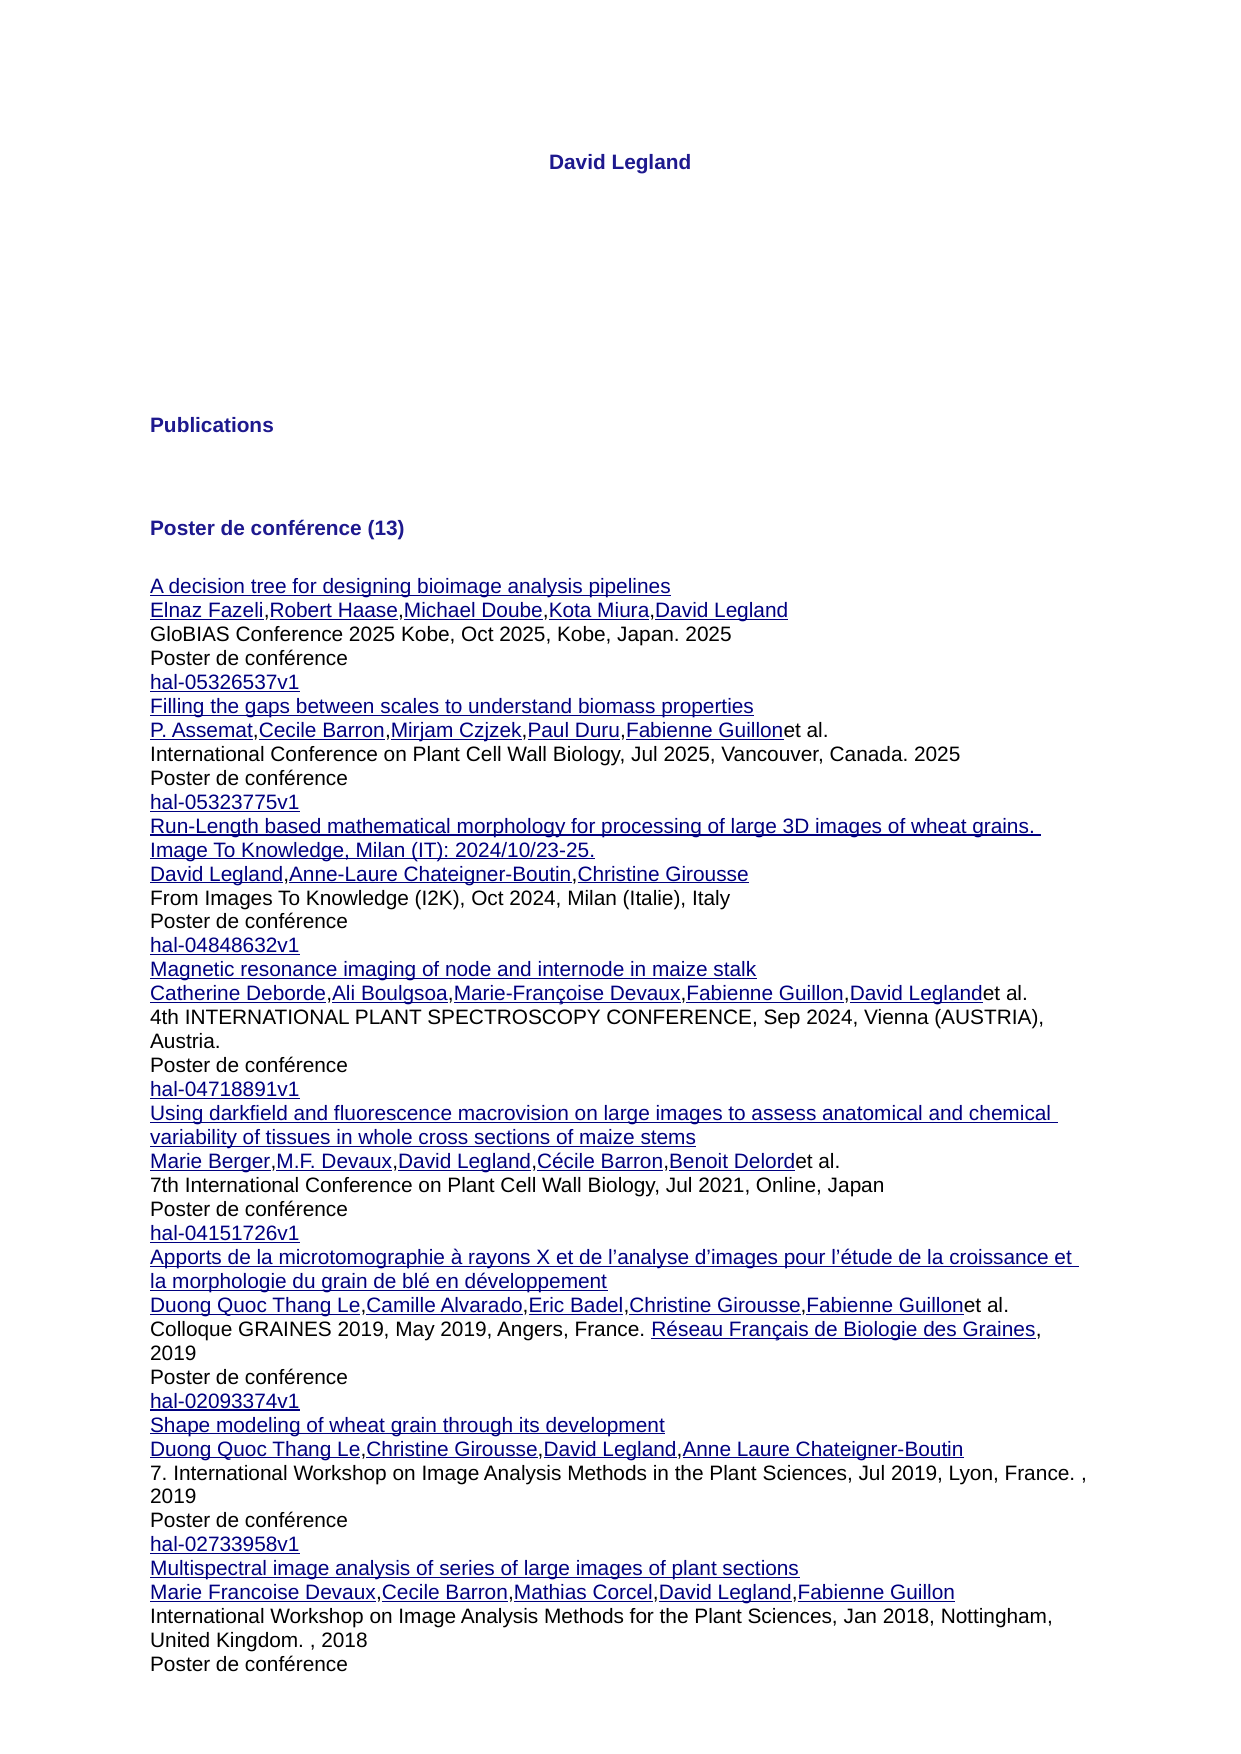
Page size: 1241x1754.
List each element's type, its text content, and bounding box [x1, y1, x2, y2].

table_cell Magnetic resonance imaging of node and internode in maize stalk Catherine Deborde,Ali Boulgsoa,Marie-Françoise Devaux,Fabienne Guillon,David Leglandet al. 4th INTERNATIONAL PLANT SPECTROSCOPY CONFERENCE, Sep 2024, Vienna (AUSTRIA), Austria. Poster de conférence hal-04718891v1 [150, 957, 1090, 1101]
table_cell Shape modeling of wheat grain through its development Duong Quoc Thang Le,Christine Girousse,David Legland,Anne Laure Chateigner-Boutin 7. International Workshop on Image Analysis Methods in the Plant Sciences, Jul 2019, Lyon, France. , 2019 Poster de conférence hal-02733958v1 [150, 1413, 1090, 1556]
table_cell Using darkfield and fluorescence macrovision on large images to assess anatomical and chemical variability of tissues in whole cross sections of maize stems Marie Berger,M.F. Devaux,David Legland,Cécile Barron,Benoit Delordet al. 7th International Conference on Plant Cell Wall Biology, Jul 2021, Online, Japan Poster de conférence hal-04151726v1 [150, 1101, 1090, 1245]
subtitle Poster de conférence (13) [150, 516, 1090, 539]
table_cell Multispectral image analysis of series of large images of plant sections Marie Francoise Devaux,Cecile Barron,Mathias Corcel,David Legland,Fabienne Guillon International Workshop on Image Analysis Methods for the Plant Sciences, Jan 2018, Nottingham, United Kingdom. , 2018 Poster de conférence [150, 1556, 1090, 1676]
table_cell Apports de la microtomographie à rayons X et de l’analyse d’images pour l’étude de la croissance et la morphologie du grain de blé en développement Duong Quoc Thang Le,Camille Alvarado,Eric Badel,Christine Girousse,Fabienne Guillonet al. Colloque GRAINES 2019, May 2019, Angers, France. Réseau Français de Biologie des Graines, 2019 Poster de conférence hal-02093374v1 [150, 1245, 1090, 1412]
table_cell Filling the gaps between scales to understand biomass properties P. Assemat,Cecile Barron,Mirjam Czjzek,Paul Duru,Fabienne Guillonet al. International Conference on Plant Cell Wall Biology, Jul 2025, Vancouver, Canada. 2025 Poster de conférence hal-05323775v1 [150, 694, 1090, 813]
subtitle David Legland [150, 150, 1090, 174]
table_cell Run-Length based mathematical morphology for processing of large 3D images of wheat grains. Image To Knowledge, Milan (IT): 2024/10/23-25. David Legland,Anne-Laure Chateigner-Boutin,Christine Girousse From Images To Knowledge (I2K), Oct 2024, Milan (Italie), Italy Poster de conférence hal-04848632v1 [150, 814, 1090, 957]
subtitle Publications [150, 412, 1090, 436]
table_header A decision tree for designing bioimage analysis pipelines Elnaz Fazeli,Robert Haase,Michael Doube,Kota Miura,David Legland GloBIAS Conference 2025 Kobe, Oct 2025, Kobe, Japan. 2025 Poster de conférence hal-05326537v1 [150, 574, 1090, 694]
